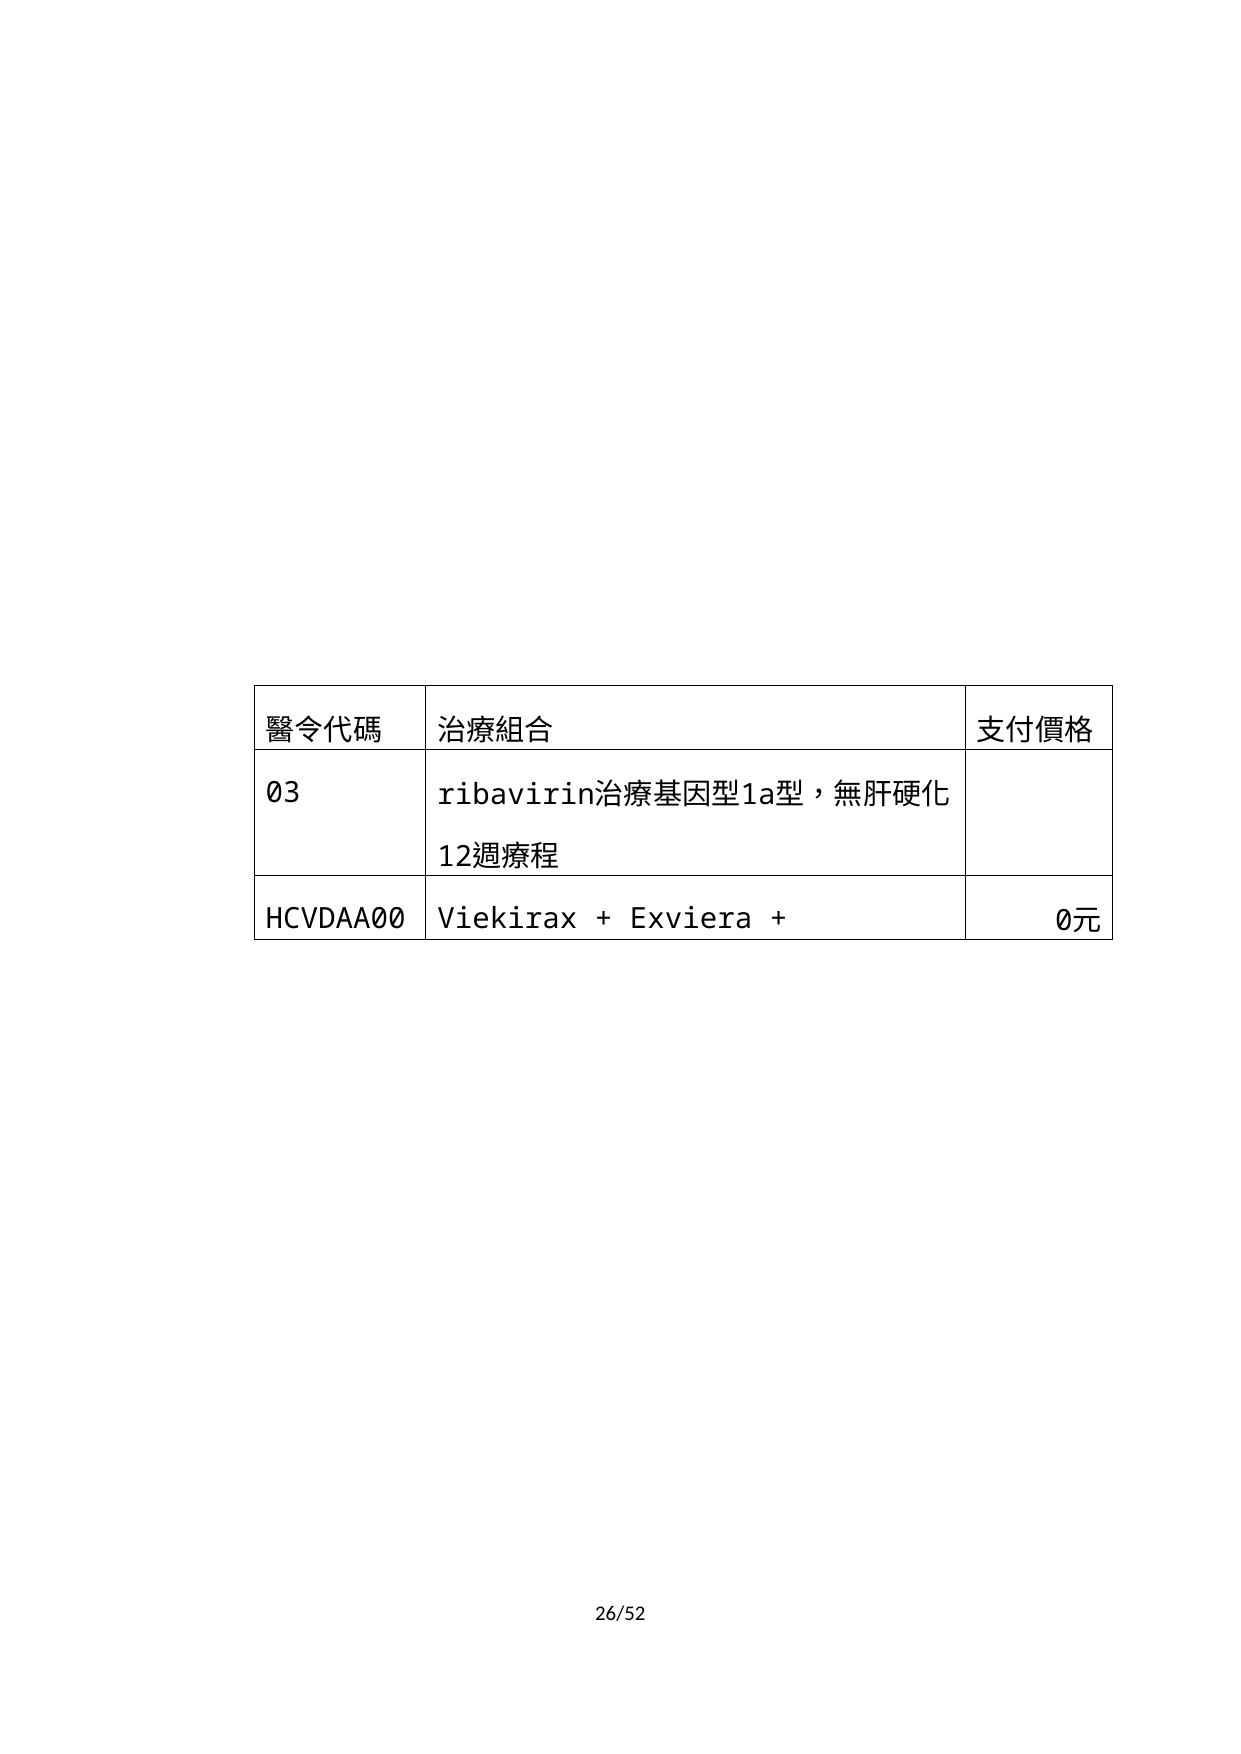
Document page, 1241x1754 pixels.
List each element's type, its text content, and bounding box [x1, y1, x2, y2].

table_cell HCVDAA00 [255, 876, 425, 938]
table_header 支付價格 [966, 686, 1112, 749]
table_cell Viekirax + Exviera + [426, 876, 965, 938]
table_cell 0元 [966, 876, 1112, 938]
table_cell ribavirin治療基因型1a型，無肝硬化12週療程 [426, 750, 965, 875]
table_header 治療組合 [426, 686, 965, 749]
table_cell [966, 750, 1112, 875]
table_cell 03 [255, 750, 425, 875]
table_header 醫令代碼 [255, 686, 425, 749]
